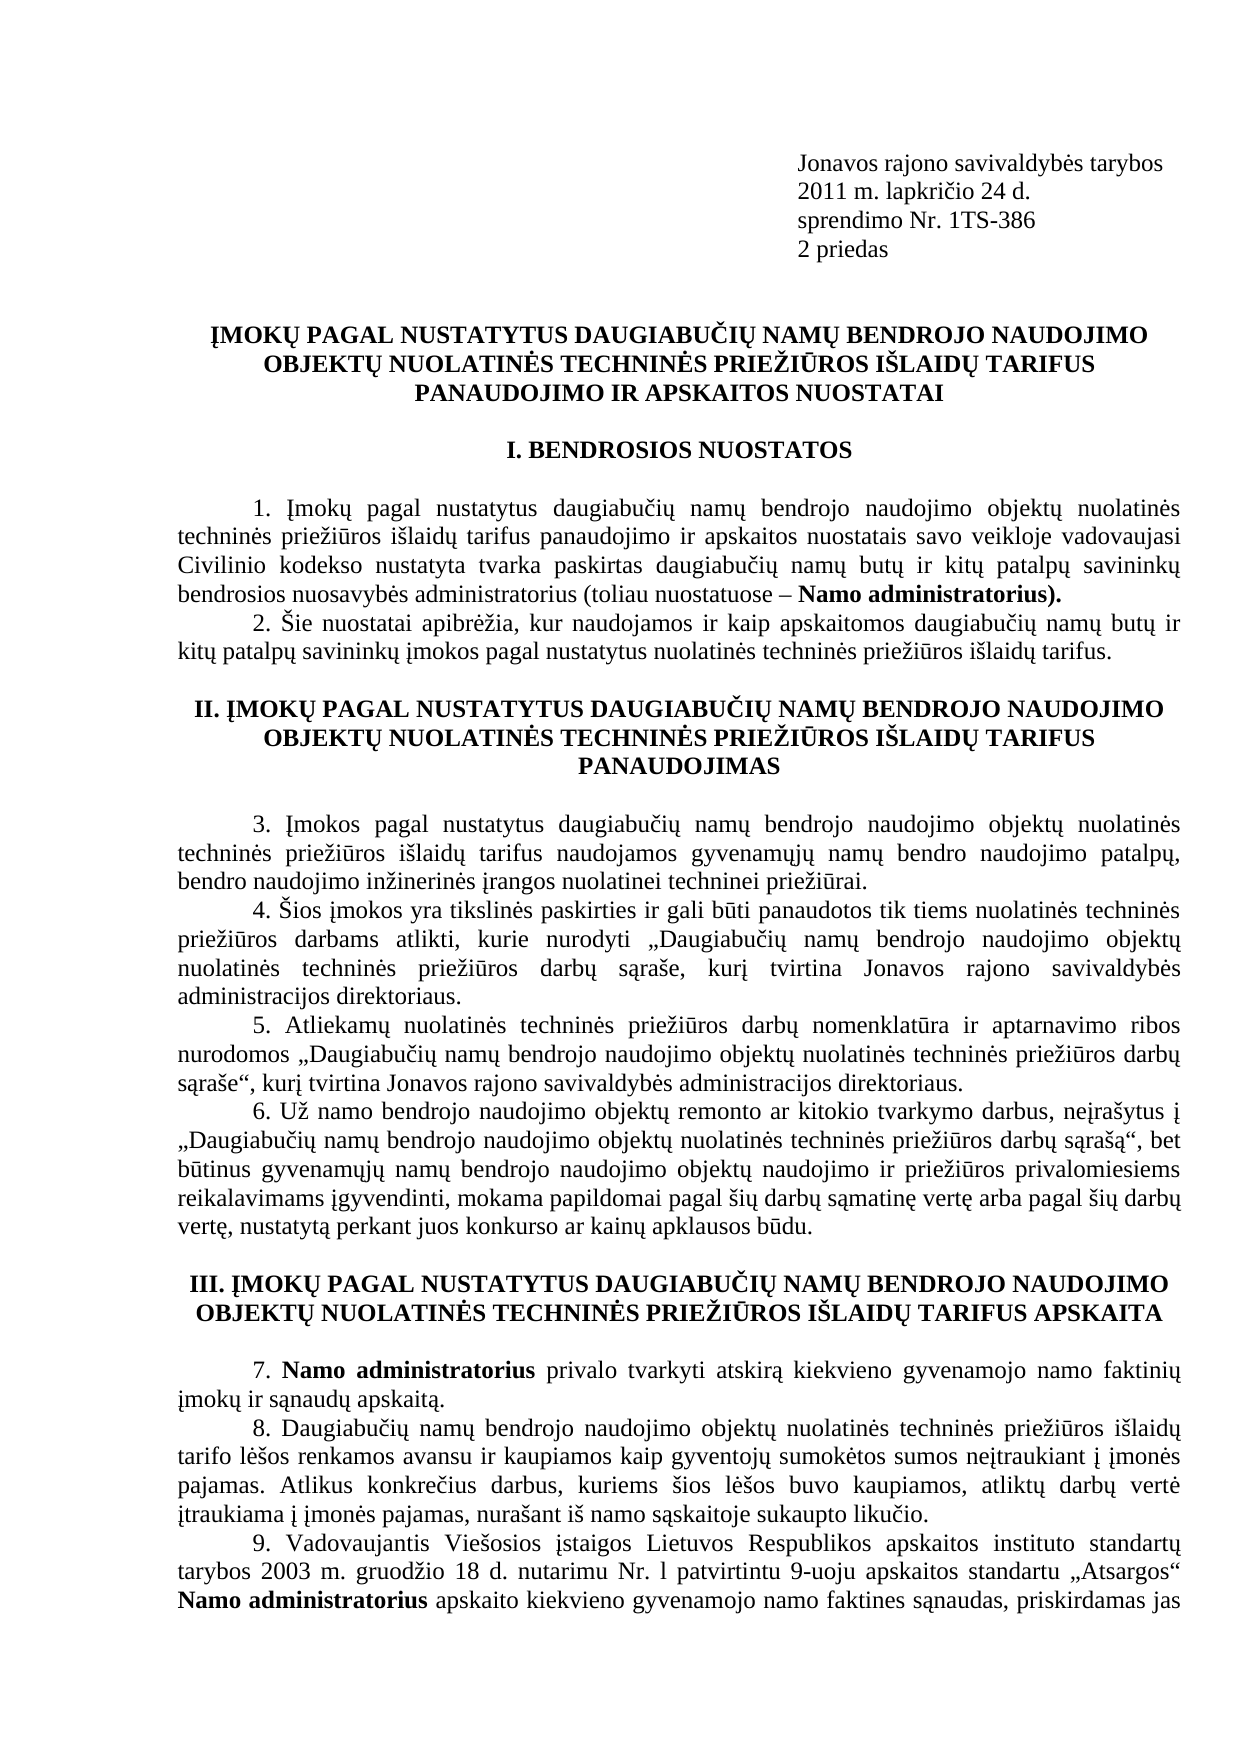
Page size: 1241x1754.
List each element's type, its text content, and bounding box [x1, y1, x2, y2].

text I. BENDROSIOS NUOSTATOS [177, 435, 1181, 464]
text 4. Šios įmokos yra tikslinės paskirties ir gali būti panaudotos tik tiems nuolatinės techninės priežiūros darbams atlikti, kurie nurodyti „Daugiabučių namų bendrojo naudojimo objektų nuolatinės techninės priežiūros darbų sąraše, kurį tvirtina Jonavos rajono savivaldybės administracijos direktoriaus. [177, 895, 1181, 1010]
text 2 priedas [797, 234, 1181, 263]
text 9. Vadovaujantis Viešosios įstaigos Lietuvos Respublikos apskaitos instituto standartų tarybos 2003 m. gruodžio 18 d. nutarimu Nr. l patvirtintu 9-uoju apskaitos standartu „Atsargos“ Namo administratorius apskaito kiekvieno gyvenamojo namo faktines sąnaudas, priskirdamas jas [177, 1528, 1181, 1614]
text 1. Įmokų pagal nustatytus daugiabučių namų bendrojo naudojimo objektų nuolatinės techninės priežiūros išlaidų tarifus panaudojimo ir apskaitos nuostatais savo veikloje vadovaujasi Civilinio kodekso nustatyta tvarka paskirtas daugiabučių namų butų ir kitų patalpų savininkų bendrosios nuosavybės administratorius (toliau nuostatuose – Namo administratorius). [177, 493, 1181, 608]
text III. ĮMOKŲ PAGAL NUSTATYTUS DAUGIABUČIŲ NAMŲ BENDROJO NAUDOJIMO OBJEKTŲ NUOLATINĖS TECHNINĖS PRIEŽIŪROS IŠLAIDŲ TARIFUS APSKAITA [177, 1269, 1181, 1326]
text 2011 m. lapkričio 24 d. [797, 176, 1181, 205]
text 3. Įmokos pagal nustatytus daugiabučių namų bendrojo naudojimo objektų nuolatinės techninės priežiūros išlaidų tarifus naudojamos gyvenamųjų namų bendro naudojimo patalpų, bendro naudojimo inžinerinės įrangos nuolatinei techninei priežiūrai. [177, 809, 1181, 895]
text 6. Už namo bendrojo naudojimo objektų remonto ar kitokio tvarkymo darbus, neįrašytus į „Daugiabučių namų bendrojo naudojimo objektų nuolatinės techninės priežiūros darbų sąrašą“, bet būtinus gyvenamųjų namų bendrojo naudojimo objektų naudojimo ir priežiūros privalomiesiems reikalavimams įgyvendinti, mokama papildomai pagal šių darbų sąmatinę vertę arba pagal šių darbų vertę, nustatytą perkant juos konkurso ar kainų apklausos būdu. [177, 1096, 1181, 1240]
text 8. Daugiabučių namų bendrojo naudojimo objektų nuolatinės techninės priežiūros išlaidų tarifo lėšos renkamos avansu ir kaupiamos kaip gyventojų sumokėtos sumos neįtraukiant į įmonės pajamas. Atlikus konkrečius darbus, kuriems šios lėšos buvo kaupiamos, atliktų darbų vertė įtraukiama į įmonės pajamas, nurašant iš namo sąskaitoje sukaupto likučio. [177, 1413, 1181, 1528]
text sprendimo Nr. 1TS-386 [797, 205, 1181, 234]
text 5. Atliekamų nuolatinės techninės priežiūros darbų nomenklatūra ir aptarnavimo ribos nurodomos „Daugiabučių namų bendrojo naudojimo objektų nuolatinės techninės priežiūros darbų sąraše“, kurį tvirtina Jonavos rajono savivaldybės administracijos direktoriaus. [177, 1010, 1181, 1096]
text II. ĮMOKŲ PAGAL NUSTATYTUS DAUGIABUČIŲ NAMŲ BENDROJO NAUDOJIMO OBJEKTŲ NUOLATINĖS TECHNINĖS PRIEŽIŪROS IŠLAIDŲ TARIFUS PANAUDOJIMAS [177, 694, 1181, 780]
text ĮMOKŲ PAGAL NUSTATYTUS DAUGIABUČIŲ NAMŲ BENDROJO NAUDOJIMO OBJEKTŲ NUOLATINĖS TECHNINĖS PRIEŽIŪROS IŠLAIDŲ TARIFUS PANAUDOJIMO IR APSKAITOS NUOSTATAI [177, 320, 1181, 406]
text Jonavos rajono savivaldybės tarybos [797, 148, 1181, 176]
text 2. Šie nuostatai apibrėžia, kur naudojamos ir kaip apskaitomos daugiabučių namų butų ir kitų patalpų savininkų įmokos pagal nustatytus nuolatinės techninės priežiūros išlaidų tarifus. [177, 608, 1181, 665]
text 7. Namo administratorius privalo tvarkyti atskirą kiekvieno gyvenamojo namo faktinių įmokų ir sąnaudų apskaitą. [177, 1355, 1181, 1413]
